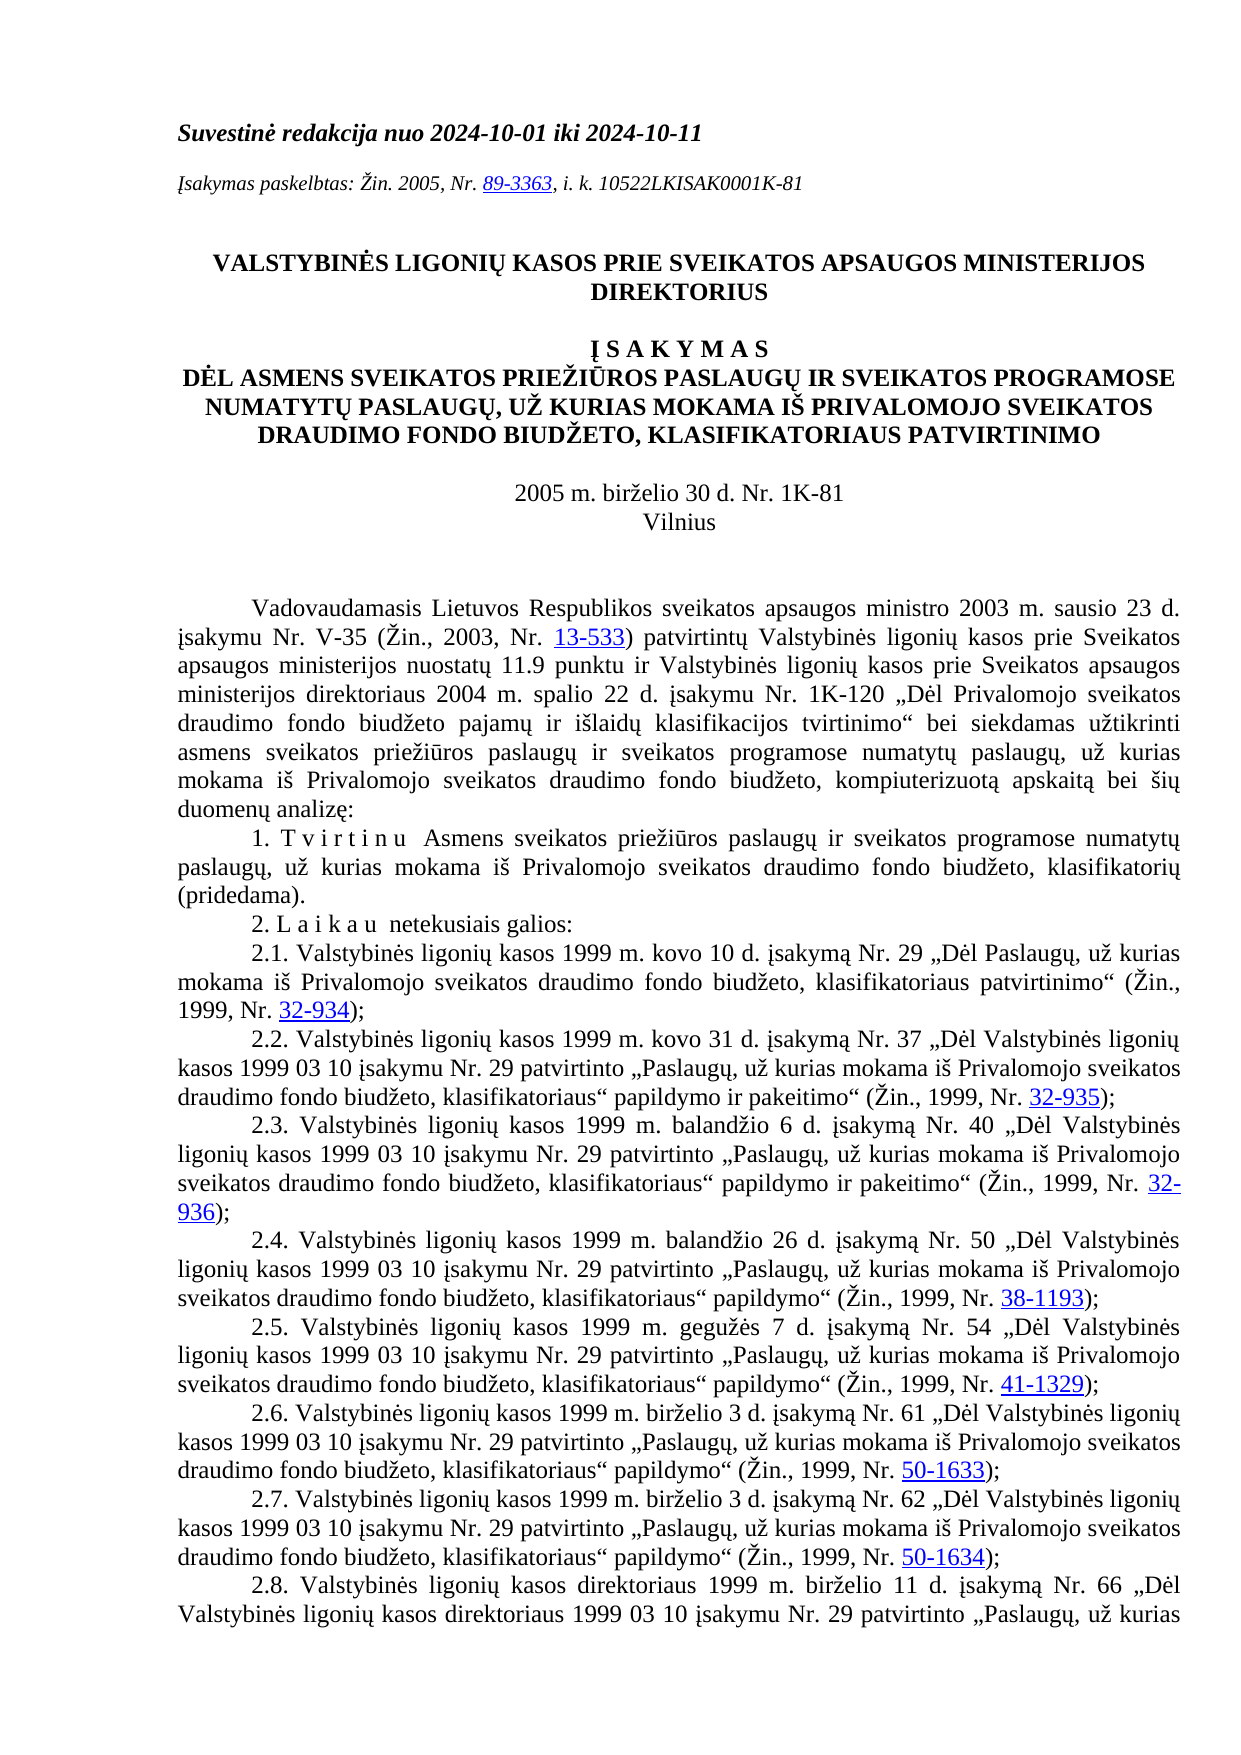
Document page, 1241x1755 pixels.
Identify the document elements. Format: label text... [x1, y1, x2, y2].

text 2.8. Valstybinės ligonių kasos direktoriaus 1999 m. birželio 11 d. įsakymą Nr. 66 „Dėl Valstybinės ligonių kasos direktoriaus 1999 03 10 įsakymu Nr. 29 patvirtinto „Paslaugų, už kurias [177, 1570, 1181, 1628]
text 2.5. Valstybinės ligonių kasos 1999 m. gegužės 7 d. įsakymą Nr. 54 „Dėl Valstybinės ligonių kasos 1999 03 10 įsakymu Nr. 29 patvirtinto „Paslaugų, už kurias mokama iš Privalomojo sveikatos draudimo fondo biudžeto, klasifikatoriaus“ papildymo“ (Žin., 1999, Nr. 41-1329); [177, 1312, 1181, 1398]
text 2.6. Valstybinės ligonių kasos 1999 m. birželio 3 d. įsakymą Nr. 61 „Dėl Valstybinės ligonių kasos 1999 03 10 įsakymu Nr. 29 patvirtinto „Paslaugų, už kurias mokama iš Privalomojo sveikatos draudimo fondo biudžeto, klasifikatoriaus“ papildymo“ (Žin., 1999, Nr. 50-1633); [177, 1398, 1181, 1484]
text 2005 m. birželio 30 d. Nr. 1K-81 [177, 478, 1181, 507]
text 2.2. Valstybinės ligonių kasos 1999 m. kovo 31 d. įsakymą Nr. 37 „Dėl Valstybinės ligonių kasos 1999 03 10 įsakymu Nr. 29 patvirtinto „Paslaugų, už kurias mokama iš Privalomojo sveikatos draudimo fondo biudžeto, klasifikatoriaus“ papildymo ir pakeitimo“ (Žin., 1999, Nr. 32-935); [177, 1024, 1181, 1110]
text 1. Tvirtinu Asmens sveikatos priežiūros paslaugų ir sveikatos programose numatytų paslaugų, už kurias mokama iš Privalomojo sveikatos draudimo fondo biudžeto, klasifikatorių (pridedama). [177, 823, 1181, 909]
text 2.7. Valstybinės ligonių kasos 1999 m. birželio 3 d. įsakymą Nr. 62 „Dėl Valstybinės ligonių kasos 1999 03 10 įsakymu Nr. 29 patvirtinto „Paslaugų, už kurias mokama iš Privalomojo sveikatos draudimo fondo biudžeto, klasifikatoriaus“ papildymo“ (Žin., 1999, Nr. 50-1634); [177, 1484, 1181, 1570]
text Vilnius [177, 507, 1181, 535]
text 2. Laikau netekusiais galios: [177, 909, 1181, 938]
text 2.3. Valstybinės ligonių kasos 1999 m. balandžio 6 d. įsakymą Nr. 40 „Dėl Valstybinės ligonių kasos 1999 03 10 įsakymu Nr. 29 patvirtinto „Paslaugų, už kurias mokama iš Privalomojo sveikatos draudimo fondo biudžeto, klasifikatoriaus“ papildymo ir pakeitimo“ (Žin., 1999, Nr. 32-936); [177, 1110, 1181, 1225]
text Vadovaudamasis Lietuvos Respublikos sveikatos apsaugos ministro 2003 m. sausio 23 d. įsakymu Nr. V-35 (Žin., 2003, Nr. 13-533) patvirtintų Valstybinės ligonių kasos prie Sveikatos apsaugos ministerijos nuostatų 11.9 punktu ir Valstybinės ligonių kasos prie Sveikatos apsaugos ministerijos direktoriaus 2004 m. spalio 22 d. įsakymu Nr. 1K-120 „Dėl Privalomojo sveikatos draudimo fondo biudžeto pajamų ir išlaidų klasifikacijos tvirtinimo“ bei siekdamas užtikrinti asmens sveikatos priežiūros paslaugų ir sveikatos programose numatytų paslaugų, už kurias mokama iš Privalomojo sveikatos draudimo fondo biudžeto, kompiuterizuotą apskaitą bei šių duomenų analizę: [177, 593, 1181, 823]
text Įsakymas paskelbtas: Žin. 2005, Nr. 89-3363, i. k. 10522LKISAK0001K-81 [177, 171, 1181, 195]
text Į S A K Y M A S [177, 334, 1181, 363]
text VALSTYBINĖS LIGONIŲ KASOS PRIE SVEIKATOS APSAUGOS MINISTERIJOS DIREKTORIUS [177, 248, 1181, 305]
text 2.4. Valstybinės ligonių kasos 1999 m. balandžio 26 d. įsakymą Nr. 50 „Dėl Valstybinės ligonių kasos 1999 03 10 įsakymu Nr. 29 patvirtinto „Paslaugų, už kurias mokama iš Privalomojo sveikatos draudimo fondo biudžeto, klasifikatoriaus“ papildymo“ (Žin., 1999, Nr. 38-1193); [177, 1225, 1181, 1312]
text 2.1. Valstybinės ligonių kasos 1999 m. kovo 10 d. įsakymą Nr. 29 „Dėl Paslaugų, už kurias mokama iš Privalomojo sveikatos draudimo fondo biudžeto, klasifikatoriaus patvirtinimo“ (Žin., 1999, Nr. 32-934); [177, 938, 1181, 1024]
text DĖL ASMENS SVEIKATOS PRIEŽIŪROS PASLAUGŲ IR SVEIKATOS PROGRAMOSE NUMATYTŲ PASLAUGŲ, UŽ KURIAS MOKAMA IŠ PRIVALOMOJO SVEIKATOS DRAUDIMO FONDO BIUDŽETO, KLASIFIKATORIAUS PATVIRTINIMO [177, 363, 1181, 449]
text Suvestinė redakcija nuo 2024-10-01 iki 2024-10-11 [177, 118, 1181, 147]
